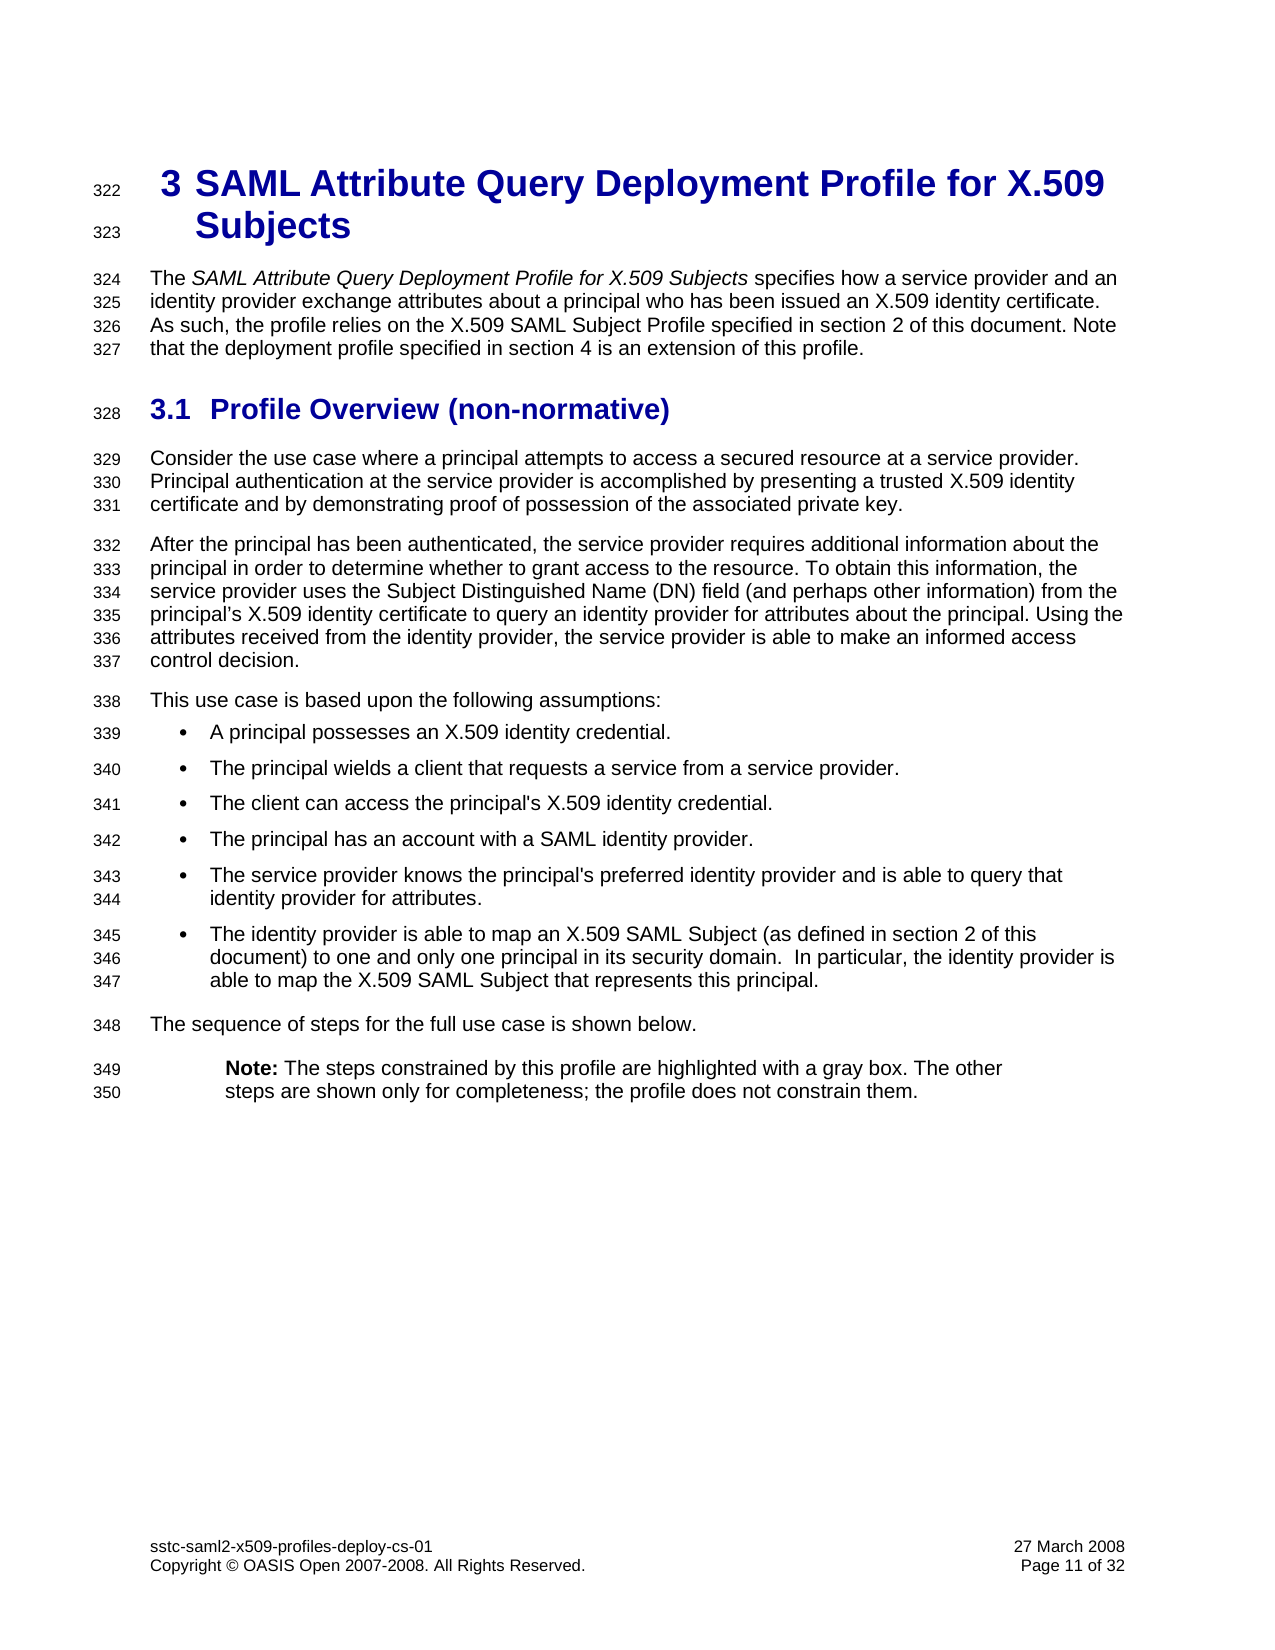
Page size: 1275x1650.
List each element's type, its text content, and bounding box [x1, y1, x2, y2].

text Note: The steps constrained by this profile are highlighted with a gray box. The other steps are shown only for completeness; the profile does not constrain them. [225, 1057, 1050, 1103]
list The service provider knows the principal's preferred identity provider and is able to query that identity provider for attributes. [180, 863, 1125, 910]
list A principal possesses an X.509 identity credential. [180, 721, 1125, 744]
text The SAML Attribute Query Deployment Profile for X.509 Subjects specifies how a service provider and an identity provider exchange attributes about a principal who has been issued an X.509 identity certificate. As such, the profile relies on the X.509 SAML Subject Profile specified in section 2 of this document. Note that the deployment profile specified in section 4 is an extension of this profile. [150, 267, 1125, 360]
text Consider the use case where a principal attempts to access a secured resource at a service provider. Principal authentication at the service provider is accomplished by presenting a trusted X.509 identity certificate and by demonstrating proof of possession of the associated private key. [150, 447, 1125, 516]
text This use case is based upon the following assumptions: [150, 689, 1125, 712]
list The identity provider is able to map an X.509 SAML Subject (as defined in section 2 of this document) to one and only one principal in its security domain. In particular, the identity provider is able to map the X.509 SAML Subject that represents this principal. [180, 922, 1125, 992]
text The sequence of steps for the full use case is shown below. [150, 1013, 1125, 1036]
text After the principal has been authenticated, the service provider requires additional information about the principal in order to determine whether to grant access to the resource. To obtain this information, the service provider uses the Subject Distinguished Name (DN) field (and perhaps other information) from the principal’s X.509 identity certificate to query an identity provider for attributes about the principal. Using the attributes received from the identity provider, the service provider is able to make an informed access control decision. [150, 533, 1125, 672]
subtitle Profile Overview (non-normative) [150, 393, 1125, 426]
list The principal has an account with a SAML identity provider. [180, 828, 1125, 851]
subtitle SAML Attribute Query Deployment Profile for X.509 Subjects [150, 150, 1125, 246]
list The client can access the principal's X.509 identity credential. [180, 792, 1125, 815]
list The principal wields a client that requests a service from a service provider. [180, 756, 1125, 779]
